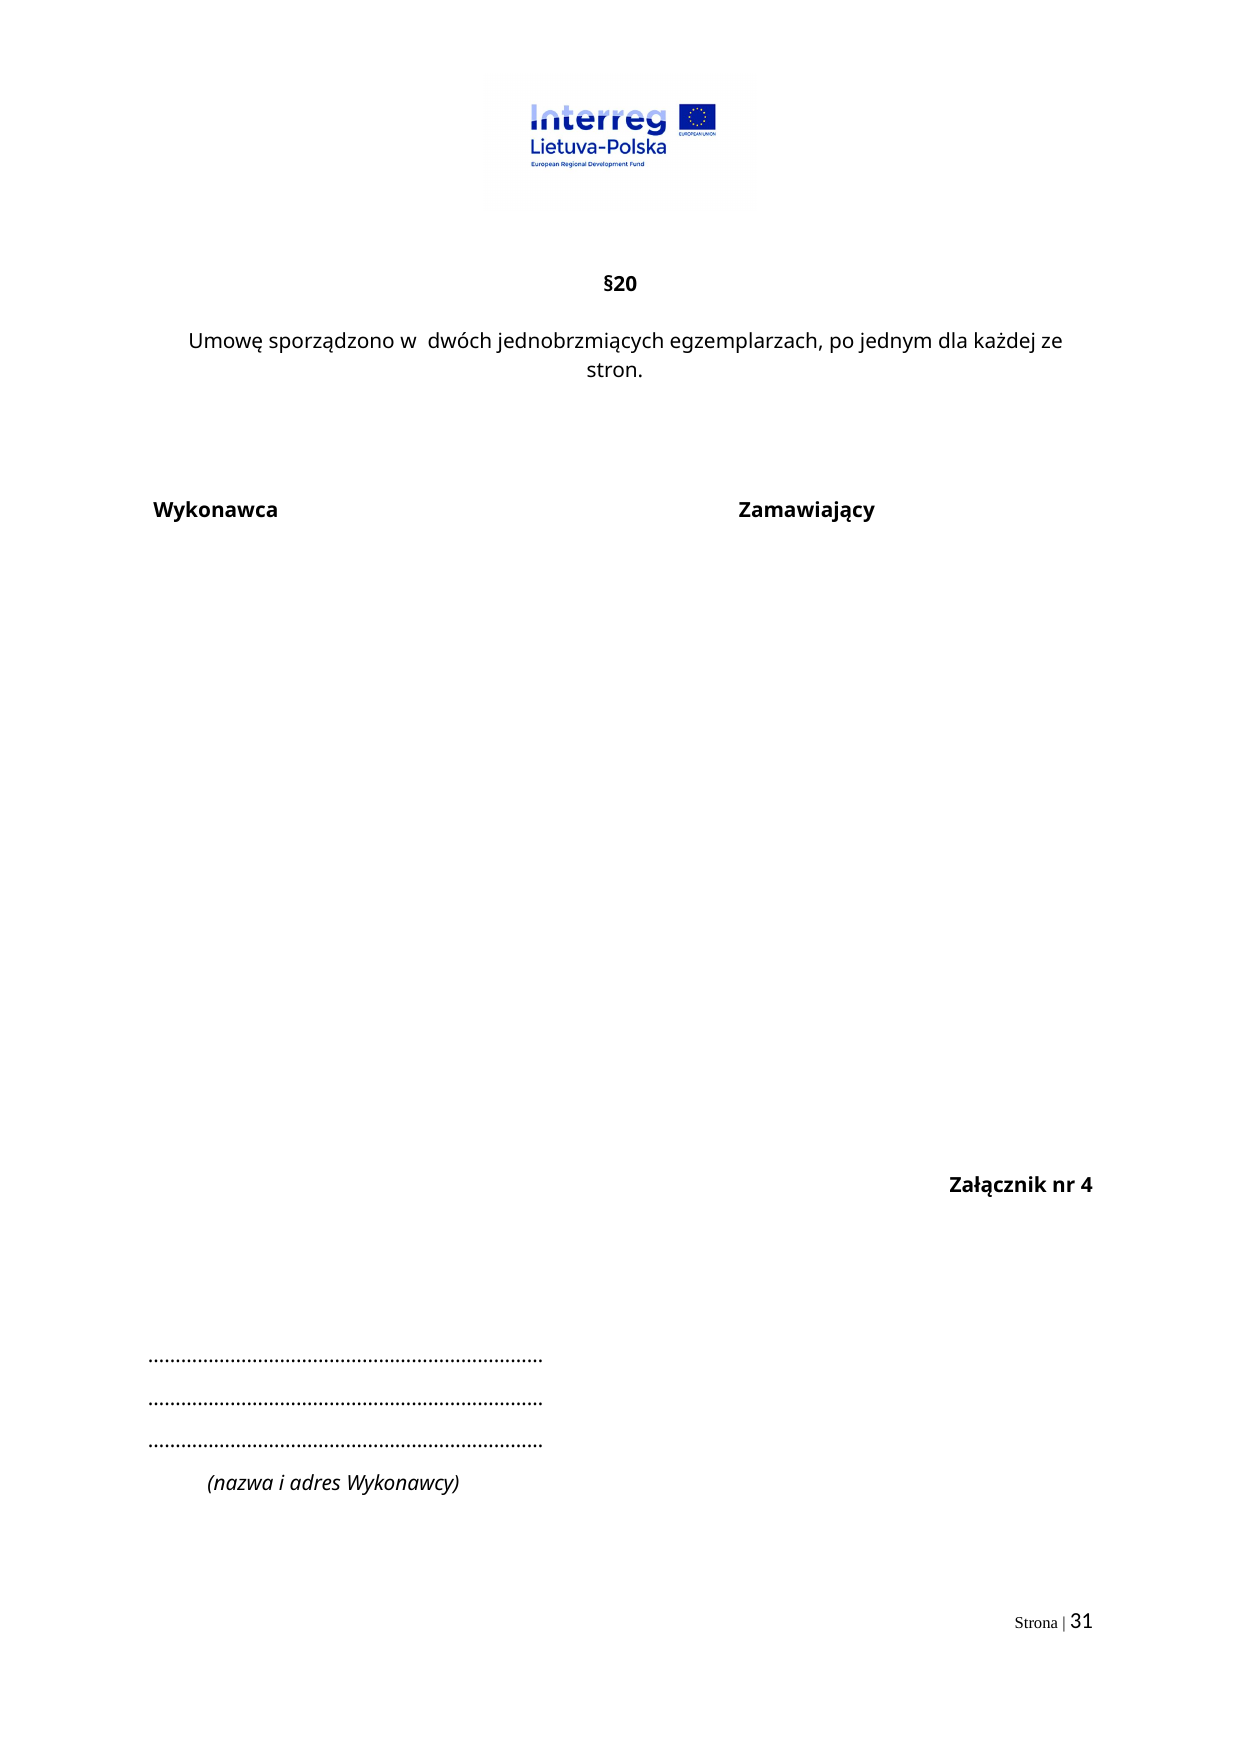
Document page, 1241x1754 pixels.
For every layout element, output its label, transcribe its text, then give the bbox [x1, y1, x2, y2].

text ……………………………………………………………… [148, 1425, 1093, 1454]
text §20 [148, 269, 1093, 297]
text Załącznik nr 4 [148, 1170, 1093, 1198]
text Wykonawca Zamawiający [148, 495, 1093, 523]
text ……………………………………………………………… [148, 1383, 1093, 1411]
text Umowę sporządzono w dwóch jednobrzmiących egzemplarzach, po jednym dla każdej ze stron. [148, 327, 1093, 383]
text ……………………………………………………………… [148, 1340, 1093, 1368]
text (nazwa i adres Wykonawcy) [148, 1468, 1093, 1496]
